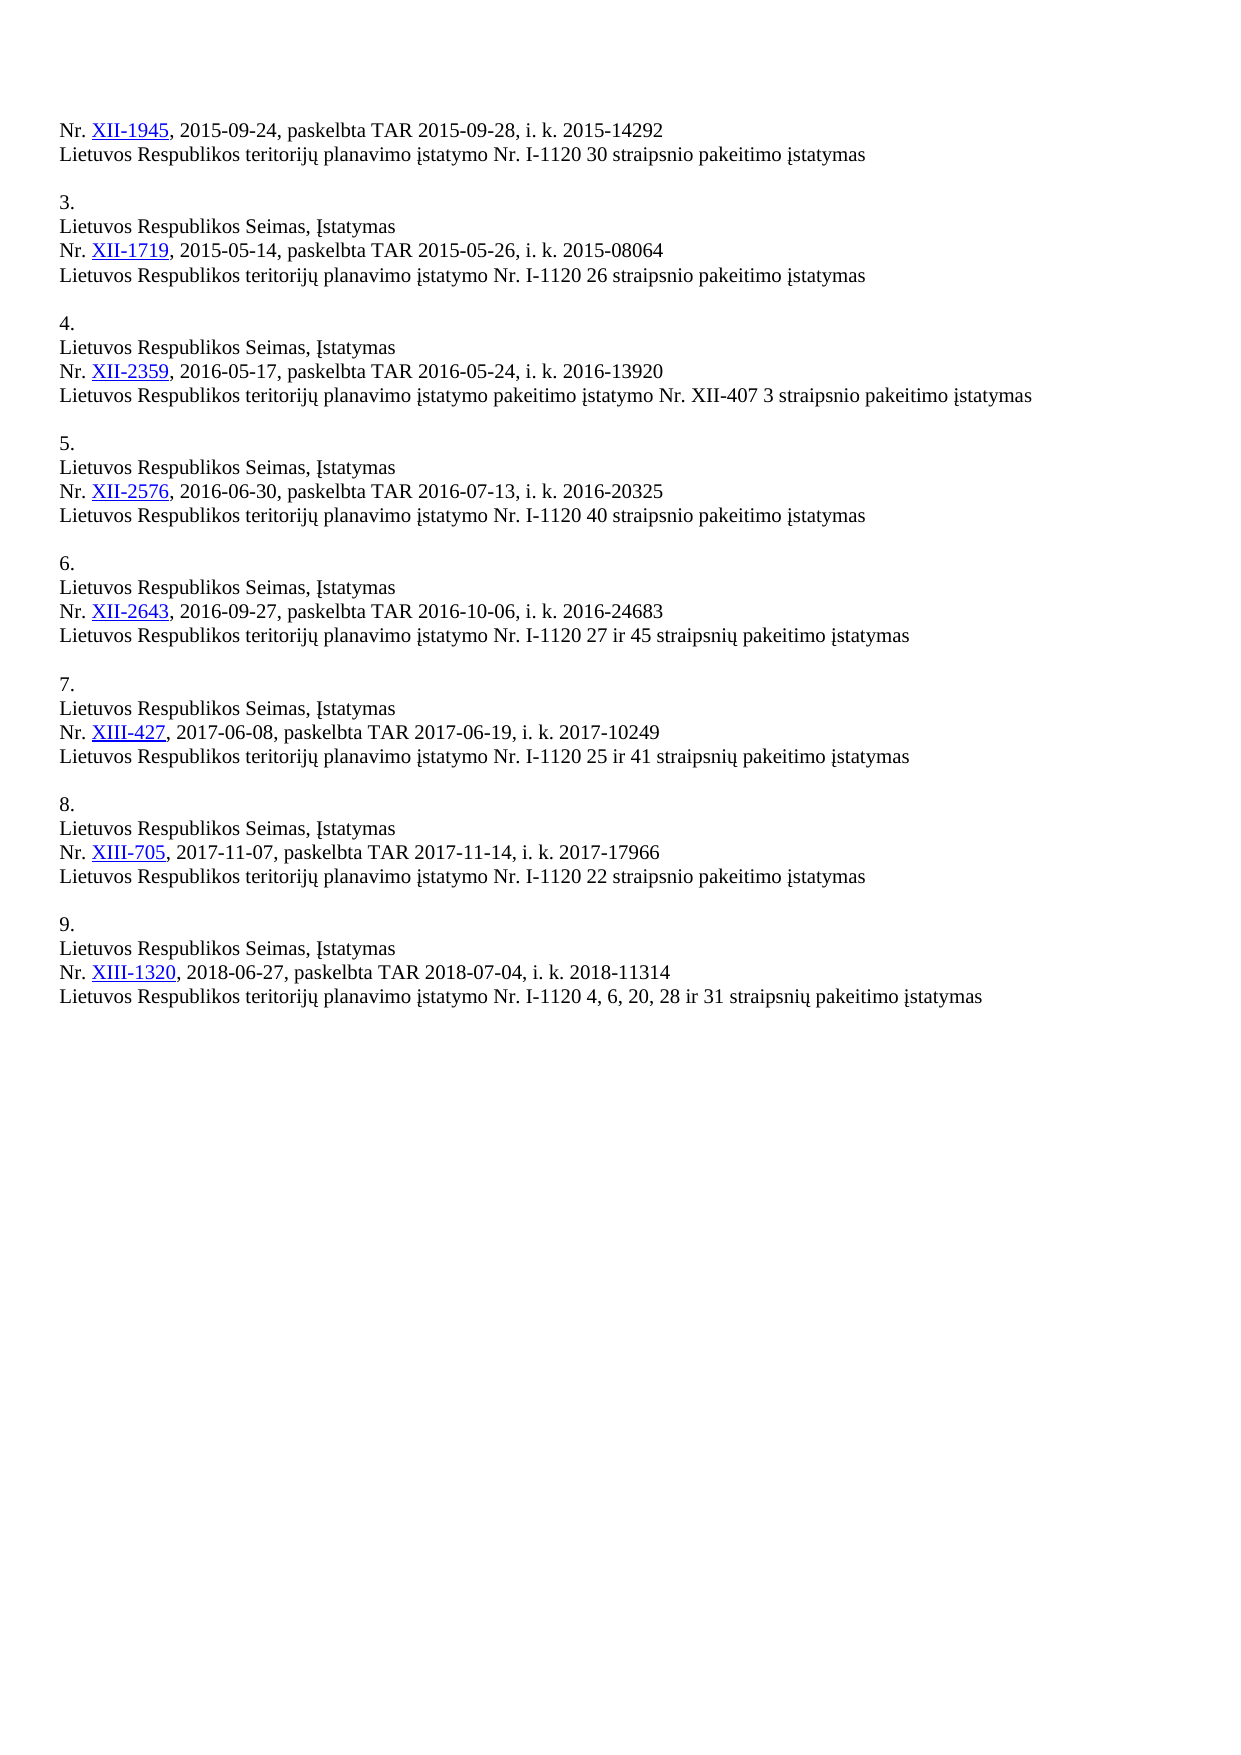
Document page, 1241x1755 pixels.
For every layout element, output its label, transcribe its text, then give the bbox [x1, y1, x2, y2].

text Nr. XII-1945, 2015-09-24, paskelbta TAR 2015-09-28, i. k. 2015-14292 [59, 118, 1122, 142]
text Nr. XIII-427, 2017-06-08, paskelbta TAR 2017-06-19, i. k. 2017-10249 [59, 720, 1122, 744]
text Lietuvos Respublikos Seimas, Įstatymas [59, 816, 1122, 840]
text Nr. XII-2576, 2016-06-30, paskelbta TAR 2016-07-13, i. k. 2016-20325 [59, 479, 1122, 503]
text Lietuvos Respublikos teritorijų planavimo įstatymo Nr. I-1120 25 ir 41 straipsnių pakeitimo įstatymas [59, 744, 1122, 768]
text Lietuvos Respublikos Seimas, Įstatymas [59, 936, 1122, 960]
text Lietuvos Respublikos Seimas, Įstatymas [59, 214, 1122, 238]
text Lietuvos Respublikos teritorijų planavimo įstatymo Nr. I-1120 26 straipsnio pakeitimo įstatymas [59, 262, 1122, 287]
text 8. [59, 792, 1122, 816]
text Lietuvos Respublikos teritorijų planavimo įstatymo Nr. I-1120 4, 6, 20, 28 ir 31 straipsnių pakeitimo įstatymas [59, 984, 1122, 1008]
text Nr. XII-1719, 2015-05-14, paskelbta TAR 2015-05-26, i. k. 2015-08064 [59, 238, 1122, 262]
text 5. [59, 431, 1122, 455]
text Lietuvos Respublikos Seimas, Įstatymas [59, 335, 1122, 359]
text Nr. XIII-1320, 2018-06-27, paskelbta TAR 2018-07-04, i. k. 2018-11314 [59, 960, 1122, 984]
text Lietuvos Respublikos teritorijų planavimo įstatymo pakeitimo įstatymo Nr. XII-407 3 straipsnio pakeitimo įstatymas [59, 383, 1122, 407]
text 6. [59, 551, 1122, 575]
text 9. [59, 912, 1122, 936]
text Nr. XIII-705, 2017-11-07, paskelbta TAR 2017-11-14, i. k. 2017-17966 [59, 840, 1122, 864]
text Lietuvos Respublikos Seimas, Įstatymas [59, 575, 1122, 599]
text Lietuvos Respublikos Seimas, Įstatymas [59, 696, 1122, 720]
text Lietuvos Respublikos teritorijų planavimo įstatymo Nr. I-1120 30 straipsnio pakeitimo įstatymas [59, 142, 1122, 166]
text 4. [59, 311, 1122, 335]
text 3. [59, 190, 1122, 214]
text Lietuvos Respublikos teritorijų planavimo įstatymo Nr. I-1120 22 straipsnio pakeitimo įstatymas [59, 864, 1122, 888]
text Nr. XII-2359, 2016-05-17, paskelbta TAR 2016-05-24, i. k. 2016-13920 [59, 359, 1122, 383]
text Nr. XII-2643, 2016-09-27, paskelbta TAR 2016-10-06, i. k. 2016-24683 [59, 599, 1122, 623]
text Lietuvos Respublikos Seimas, Įstatymas [59, 455, 1122, 479]
text Lietuvos Respublikos teritorijų planavimo įstatymo Nr. I-1120 40 straipsnio pakeitimo įstatymas [59, 503, 1122, 527]
text Lietuvos Respublikos teritorijų planavimo įstatymo Nr. I-1120 27 ir 45 straipsnių pakeitimo įstatymas [59, 623, 1122, 647]
text 7. [59, 672, 1122, 696]
